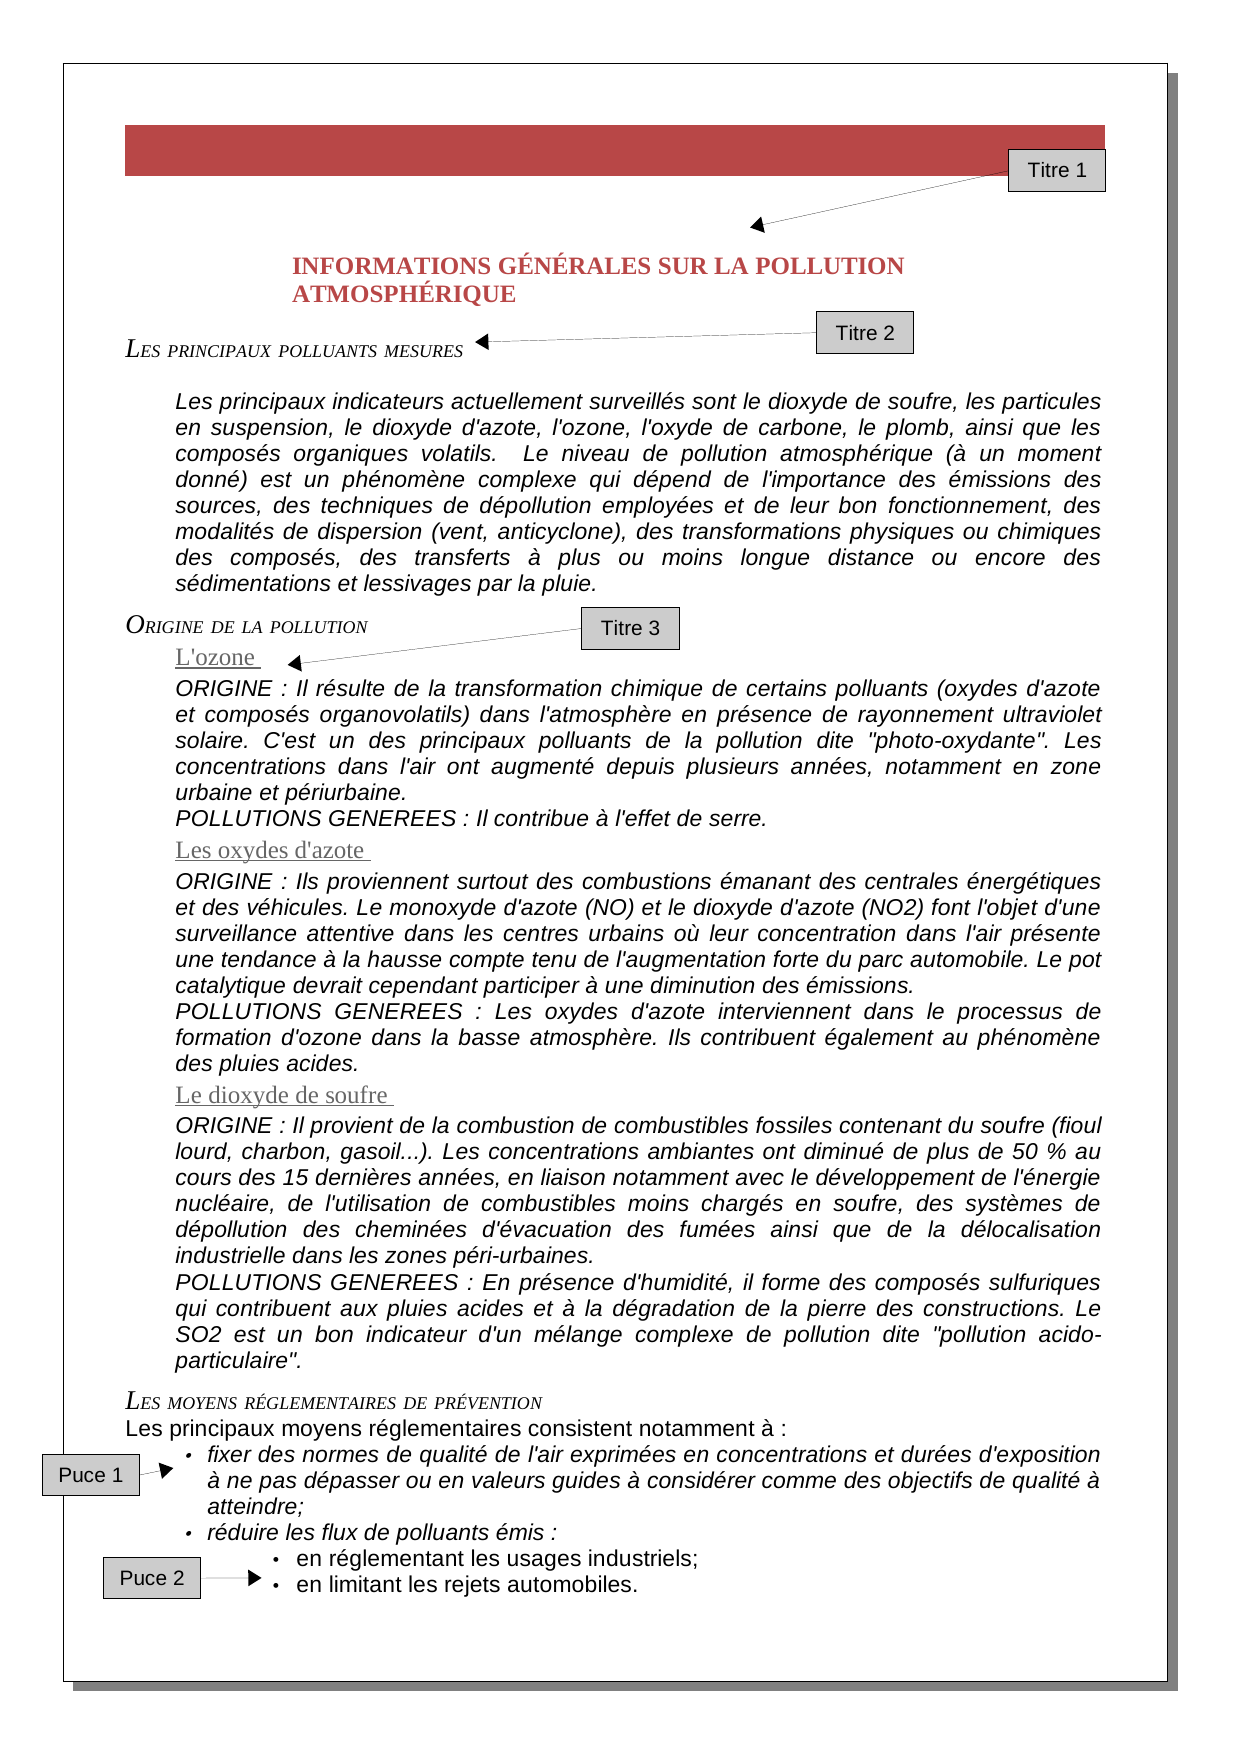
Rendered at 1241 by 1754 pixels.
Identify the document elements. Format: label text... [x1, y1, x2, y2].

text ORIGINE : Il provient de la combustion de combustibles fossiles contenant du soufre (fioul lourd, charbon, gasoil...). Les concentrations ambiantes ont diminué de plus de 50 % au cours des 15 dernières années, en liaison notamment avec le développement de l'énergie nucléaire, de l'utilisation de combustibles moins chargés en soufre, des systèmes de dépollution des cheminées d'évacuation des fumées ainsi que de la délocalisation industrielle dans les zones péri-urbaines. [175, 1113, 1105, 1269]
subtitle Origine de la pollution [125, 609, 581, 639]
text ORIGINE : Ils proviennent surtout des combustions émanant des centrales énergétiques et des véhicules. Le monoxyde d'azote (NO) et le dioxyde d'azote (NO2) font l'objet d'une surveillance attentive dans les centres urbains où leur concentration dans l'air présente une tendance à la hausse compte tenu de l'augmentation forte du parc automobile. Le pot catalytique devrait cependant participer à une diminution des émissions. [175, 868, 1105, 998]
list réduire les flux de polluants émis : [183, 1520, 1105, 1546]
text POLLUTIONS GENEREES : Les oxydes d'azote interviennent dans le processus de formation d'ozone dans la basse atmosphère. Ils contribuent également au phénomène des pluies acides. [175, 998, 1105, 1076]
subtitle Informations générales sur la pollution atmosphérique [292, 252, 938, 308]
subtitle AIR SANTE [125, 125, 1105, 176]
subtitle [680, 609, 1105, 639]
subtitle L'ozone [175, 643, 455, 671]
text ORIGINE : Il résulte de la transformation chimique de certains polluants (oxydes d'azote et composés organovolatils) dans l'atmosphère en présence de rayonnement ultraviolet solaire. C'est un des principaux polluants de la pollution dite "photo-oxydante". Les concentrations dans l'air ont augmenté depuis plusieurs années, notamment en zone urbaine et périurbaine. [175, 675, 1105, 806]
subtitle Le dioxyde de soufre [175, 1081, 1105, 1108]
list fixer des normes de qualité de l'air exprimées en concentrations et durées d'exposition à ne pas dépasser ou en valeurs guides à considérer comme des objectifs de qualité à atteindre; [183, 1442, 1105, 1520]
subtitle Les oxydes d'azote [175, 836, 1105, 864]
text Les principaux moyens réglementaires consistent notamment à : [125, 1416, 1105, 1442]
subtitle Les moyens réglementaires de prévention [125, 1386, 1105, 1416]
text POLLUTIONS GENEREES : Il contribue à l'effet de serre. [175, 806, 1105, 832]
text POLLUTIONS GENEREES : En présence d'humidité, il forme des composés sulfuriques qui contribuent aux pluies acides et à la dégradation de la pierre des constructions. Le SO2 est un bon indicateur d'un mélange complexe de pollution dite "pollution acido-particulaire". [175, 1269, 1105, 1373]
text Les principaux indicateurs actuellement surveillés sont le dioxyde de soufre, les particules en suspension, le dioxyde d'azote, l'ozone, l'oxyde de carbone, le plomb, ainsi que les composés organiques volatils. Le niveau de pollution atmosphérique (à un moment donné) est un phénomène complexe qui dépend de l'importance des émissions des sources, des techniques de dépollution employées et de leur bon fonctionnement, des modalités de dispersion (vent, anticyclone), des transformations physiques ou chimiques des composés, des transferts à plus ou moins longue distance ou encore des sédimentations et lessivages par la pluie. [175, 388, 1105, 597]
subtitle Les principaux polluants mesures [125, 333, 1105, 363]
subtitle [301, 643, 1105, 671]
list en réglementant les usages industriels; [273, 1546, 1105, 1572]
list en limitant les rejets automobiles. [273, 1572, 1105, 1598]
